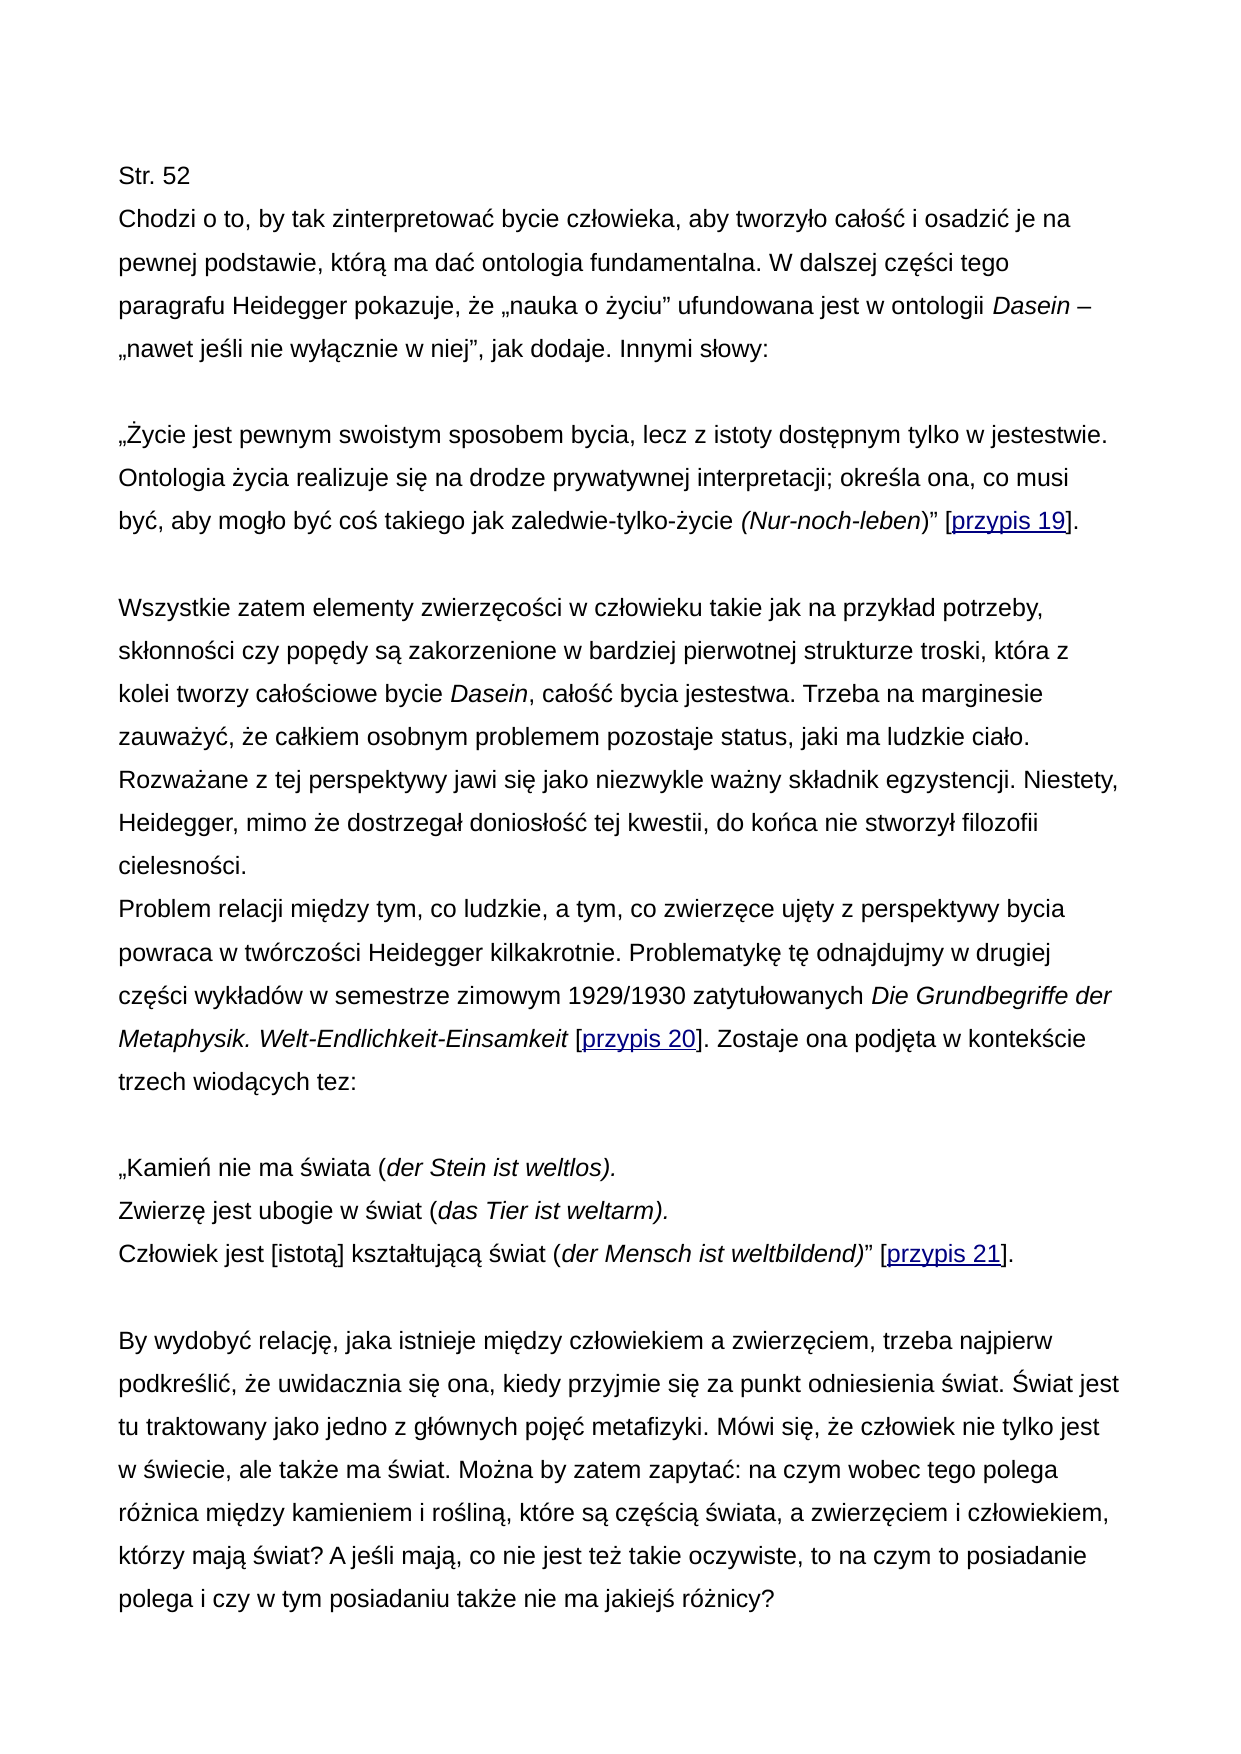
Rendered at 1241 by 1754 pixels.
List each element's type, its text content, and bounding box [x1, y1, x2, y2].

text Chodzi o to, by tak zinterpretować bycie człowieka, aby tworzyło całość i osadzić je na pewnej podstawie, którą ma dać ontologia fundamentalna. W dalszej części tego paragrafu Heidegger pokazuje, że „nauka o życiu” ufundowana jest w ontologii Dasein – „nawet jeśli nie wyłącznie w niej”, jak dodaje. Innymi słowy: [118, 204, 1122, 362]
text Zwierzę jest ubogie w świat (das Tier ist weltarm). [118, 1196, 1122, 1225]
text „Życie jest pewnym swoistym sposobem bycia, lecz z istoty dostępnym tylko w jestestwie. Ontologia życia realizuje się na drodze prywatywnej interpretacji; określa ona, co musi być, aby mogło być coś takiego jak zaledwie-tylko-życie (Nur-noch-leben)” [przypis 19]. [118, 420, 1122, 535]
text Problem relacji między tym, co ludzkie, a tym, co zwierzęce ujęty z perspektywy bycia powraca w twórczości Heidegger kilkakrotnie. Problematykę tę odnajdujmy w drugiej części wykładów w semestrze zimowym 1929/1930 zatytułowanych Die Grundbegriffe der Metaphysik. Welt-Endlichkeit-Einsamkeit [przypis 20]. Zostaje ona podjęta w kontekście trzech wiodących tez: [118, 894, 1122, 1096]
text Człowiek jest [istotą] kształtującą świat (der Mensch ist weltbildend)” [przypis 21]. [118, 1239, 1122, 1268]
text Str. 52 [118, 161, 1122, 190]
text Wszystkie zatem elementy zwierzęcości w człowieku takie jak na przykład potrzeby, skłonności czy popędy są zakorzenione w bardziej pierwotnej strukturze troski, która z kolei tworzy całościowe bycie Dasein, całość bycia jestestwa. Trzeba na marginesie zauważyć, że całkiem osobnym problemem pozostaje status, jaki ma ludzkie ciało. Rozważane z tej perspektywy jawi się jako niezwykle ważny składnik egzystencji. Niestety, Heidegger, mimo że dostrzegał doniosłość tej kwestii, do końca nie stworzył filozofii cielesności. [118, 592, 1122, 880]
text „Kamień nie ma świata (der Stein ist weltlos). [118, 1153, 1122, 1182]
text By wydobyć relację, jaka istnieje między człowiekiem a zwierzęciem, trzeba najpierw podkreślić, że uwidacznia się ona, kiedy przyjmie się za punkt odniesienia świat. Świat jest tu traktowany jako jedno z głównych pojęć metafizyki. Mówi się, że człowiek nie tylko jest w świecie, ale także ma świat. Można by zatem zapytać: na czym wobec tego polega różnica między kamieniem i rośliną, które są częścią świata, a zwierzęciem i człowiekiem, którzy mają świat? A jeśli mają, co nie jest też takie oczywiste, to na czym to posiadanie polega i czy w tym posiadaniu także nie ma jakiejś różnicy? [118, 1326, 1122, 1613]
